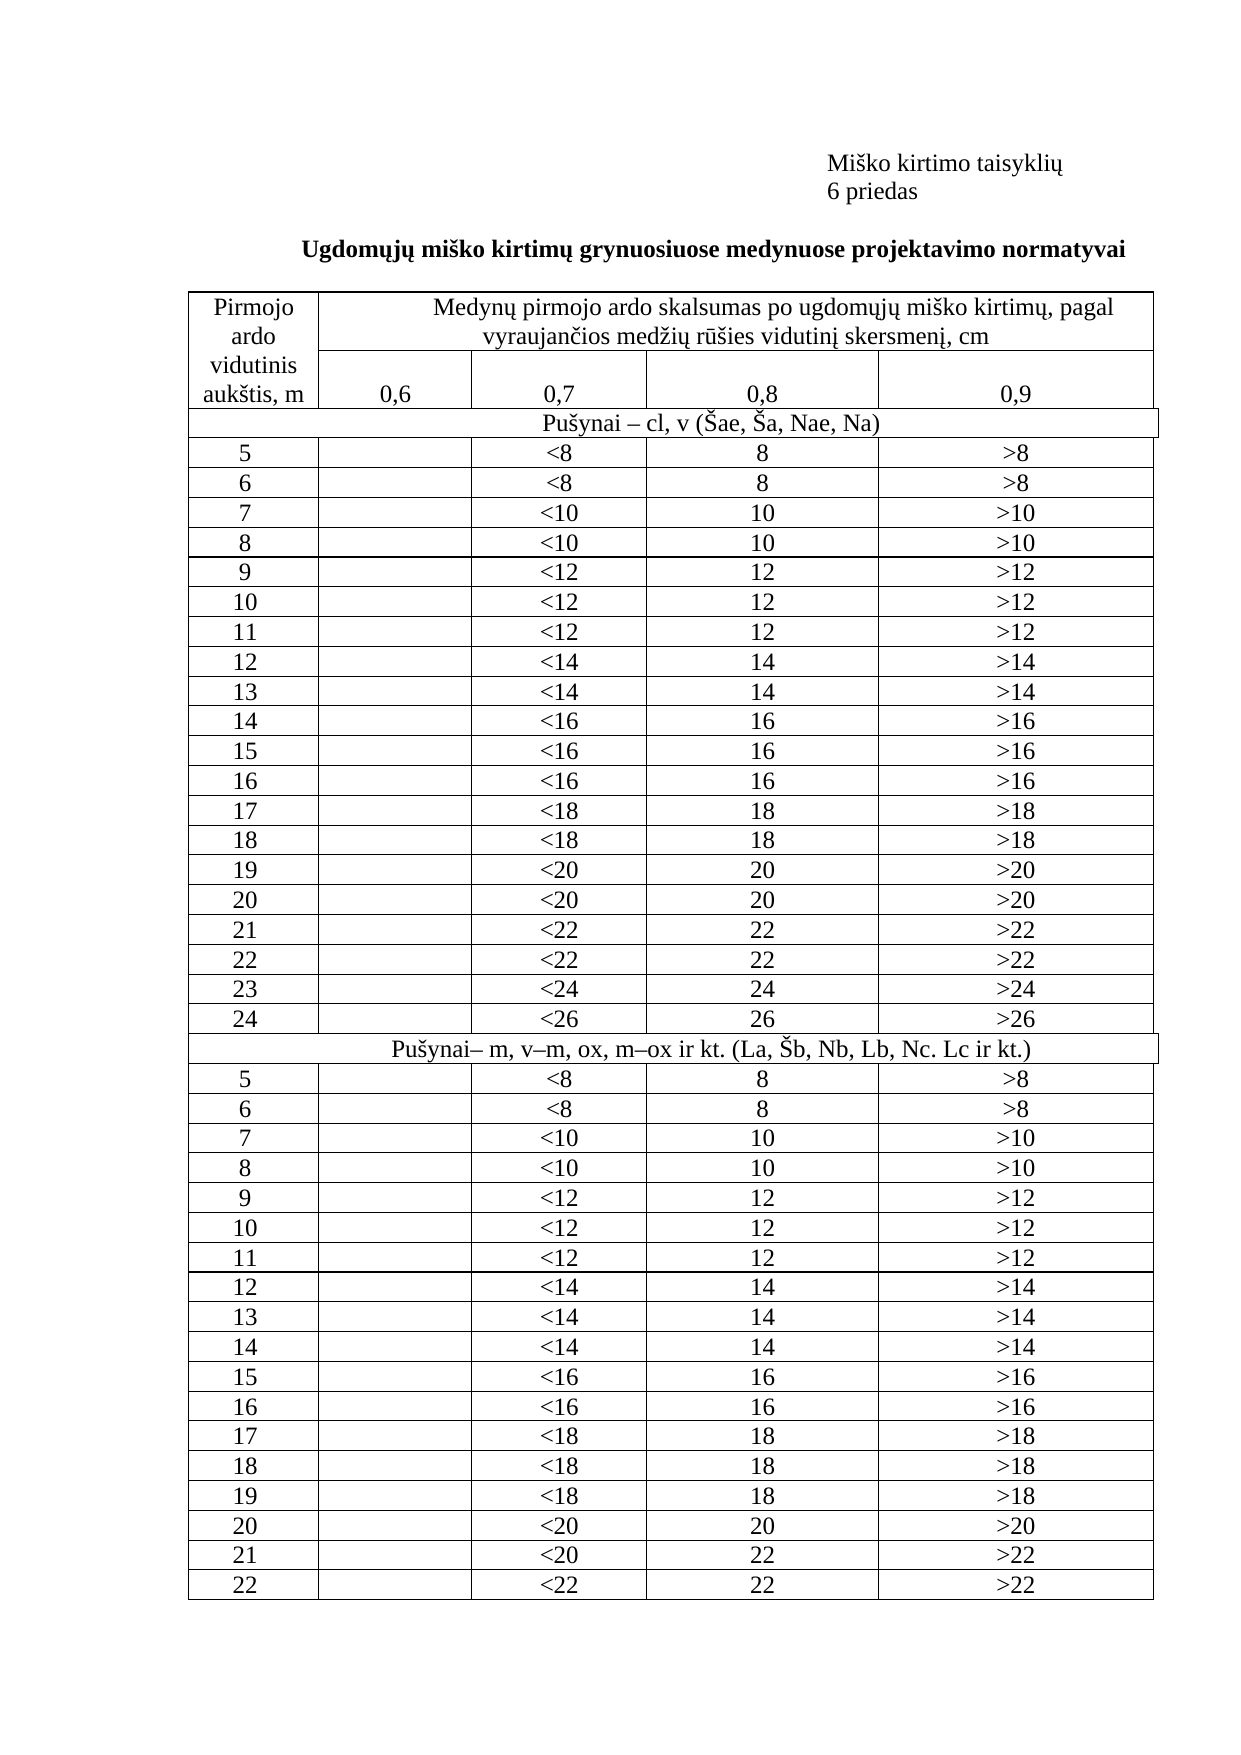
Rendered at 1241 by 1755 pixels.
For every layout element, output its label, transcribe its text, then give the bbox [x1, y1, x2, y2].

table_cell 13 [189, 677, 318, 705]
table_cell [1154, 527, 1158, 556]
table_cell 8 [647, 1064, 878, 1093]
table_cell 11 [189, 617, 318, 646]
table_cell [319, 1511, 471, 1539]
table_cell [319, 438, 471, 467]
table_cell 10 [189, 587, 318, 616]
table_cell >22 [879, 1541, 1153, 1569]
table_cell >22 [879, 1570, 1153, 1599]
table_cell <22 [472, 1570, 646, 1599]
table_cell [1154, 884, 1158, 914]
table_cell 16 [647, 706, 878, 735]
table_cell 12 [647, 558, 878, 586]
table_cell >24 [879, 975, 1153, 1003]
table_cell <16 [472, 706, 646, 735]
table_cell >26 [879, 1004, 1153, 1033]
table_cell [1154, 735, 1158, 765]
table_cell <10 [472, 1124, 646, 1152]
table_cell 21 [189, 1541, 318, 1569]
table_cell [319, 1243, 471, 1271]
table_cell >18 [879, 1451, 1153, 1480]
table_cell [1154, 944, 1158, 973]
table_cell 6 [189, 468, 318, 497]
table_cell 16 [189, 1392, 318, 1420]
table_cell >18 [879, 826, 1153, 854]
table_cell 16 [647, 736, 878, 765]
table_cell [1154, 497, 1158, 527]
table_cell 17 [189, 796, 318, 824]
table_cell 14 [647, 677, 878, 705]
table_cell 22 [647, 1570, 878, 1599]
table_cell 18 [189, 1451, 318, 1480]
table_cell [319, 1094, 471, 1122]
table_cell >16 [879, 1362, 1153, 1391]
table_cell [1154, 676, 1158, 705]
table_cell >12 [879, 558, 1153, 586]
table_cell <20 [472, 885, 646, 914]
table_cell >10 [879, 528, 1153, 556]
table_cell [319, 736, 471, 765]
table_cell <8 [472, 468, 646, 497]
table_cell 24 [647, 975, 878, 1003]
table_cell 14 [647, 647, 878, 676]
table_cell [1154, 795, 1158, 824]
table_cell [1154, 1450, 1158, 1480]
table_cell <8 [472, 1064, 646, 1093]
table_cell >8 [879, 1064, 1153, 1093]
table_cell [1154, 1361, 1158, 1391]
table_cell 7 [189, 498, 318, 527]
table_cell [1154, 1093, 1158, 1122]
table_cell <24 [472, 975, 646, 1003]
table_cell >18 [879, 796, 1153, 824]
table_cell [319, 945, 471, 973]
table_cell >10 [879, 498, 1153, 527]
table_cell 10 [647, 1124, 878, 1152]
table_cell <10 [472, 528, 646, 556]
table_cell 0,7 [472, 351, 646, 407]
table_cell >14 [879, 677, 1153, 705]
table_cell [319, 826, 471, 854]
table_cell [319, 1451, 471, 1480]
table_cell 16 [647, 766, 878, 795]
table_cell [319, 1570, 471, 1599]
table_cell [1154, 765, 1158, 795]
table_cell >16 [879, 736, 1153, 765]
table_cell 16 [647, 1392, 878, 1420]
table_cell 13 [189, 1302, 318, 1331]
table_cell [1154, 556, 1158, 586]
table_cell >14 [879, 647, 1153, 676]
table_cell <8 [472, 1094, 646, 1122]
table_cell >22 [879, 915, 1153, 944]
table_cell <12 [472, 1213, 646, 1242]
table_cell [1154, 1391, 1158, 1420]
table_cell 14 [189, 706, 318, 735]
table_cell <16 [472, 766, 646, 795]
table_cell <26 [472, 1004, 646, 1033]
table_cell 9 [189, 558, 318, 586]
table_cell 14 [647, 1273, 878, 1301]
table_cell 8 [647, 1094, 878, 1122]
table_cell [1154, 1123, 1158, 1152]
table_cell <22 [472, 915, 646, 944]
table_cell Pušynai – cl, v (Šae, Ša, Nae, Na) [189, 409, 1158, 437]
table_cell 8 [189, 528, 318, 556]
table_cell <10 [472, 498, 646, 527]
table_cell >14 [879, 1332, 1153, 1361]
table_cell 18 [647, 1481, 878, 1510]
table_cell 17 [189, 1421, 318, 1450]
table_cell [1154, 1271, 1158, 1301]
table_cell <14 [472, 1332, 646, 1361]
table_cell >16 [879, 1392, 1153, 1420]
table_cell [319, 796, 471, 824]
table_cell 26 [647, 1004, 878, 1033]
table_cell <18 [472, 826, 646, 854]
table_cell [1154, 467, 1158, 497]
table_cell >16 [879, 766, 1153, 795]
table_cell [1154, 1540, 1158, 1569]
table_cell [1154, 1480, 1158, 1510]
table_cell 22 [647, 1541, 878, 1569]
table_cell [319, 1481, 471, 1510]
table_cell 18 [647, 1421, 878, 1450]
table_cell <20 [472, 1511, 646, 1539]
table_cell 8 [189, 1153, 318, 1182]
table_cell >14 [879, 1273, 1153, 1301]
table_cell 10 [647, 498, 878, 527]
table_cell [319, 1362, 471, 1391]
table_cell [319, 1183, 471, 1212]
table_cell 22 [189, 1570, 318, 1599]
table_cell [319, 1064, 471, 1093]
table_cell >14 [879, 1302, 1153, 1331]
table_cell 20 [647, 885, 878, 914]
table_cell [319, 558, 471, 586]
table_cell 18 [647, 1451, 878, 1480]
table_cell 8 [647, 468, 878, 497]
table_cell [319, 766, 471, 795]
table_cell <16 [472, 1392, 646, 1420]
table_cell >12 [879, 1213, 1153, 1242]
table_cell >10 [879, 1124, 1153, 1152]
table_cell [319, 677, 471, 705]
table_cell >12 [879, 1243, 1153, 1271]
table_cell [319, 498, 471, 527]
table_cell 20 [189, 885, 318, 914]
table_cell [1154, 705, 1158, 735]
table_cell 21 [189, 915, 318, 944]
table_cell [1154, 914, 1158, 944]
table_cell >12 [879, 1183, 1153, 1212]
text 6 priedas [827, 176, 1181, 205]
table_cell [1154, 1569, 1158, 1599]
table_cell [1154, 1331, 1158, 1361]
table_cell <8 [472, 438, 646, 467]
table_cell [319, 647, 471, 676]
table_cell <18 [472, 1451, 646, 1480]
table_cell <10 [472, 1153, 646, 1182]
table_cell 14 [647, 1332, 878, 1361]
table_cell [1154, 1003, 1158, 1033]
table_cell 20 [647, 1511, 878, 1539]
table_cell [319, 855, 471, 884]
table_cell [319, 885, 471, 914]
table_cell >20 [879, 855, 1153, 884]
table_cell 10 [189, 1213, 318, 1242]
table_cell [319, 1332, 471, 1361]
table_cell >12 [879, 587, 1153, 616]
table_cell 12 [647, 1243, 878, 1271]
table_cell <14 [472, 1302, 646, 1331]
table_cell [319, 915, 471, 944]
table_cell >16 [879, 706, 1153, 735]
table_cell [1154, 825, 1158, 854]
table_cell 9 [189, 1183, 318, 1212]
table_cell <16 [472, 1362, 646, 1391]
table_cell [1154, 974, 1158, 1003]
table_cell <12 [472, 587, 646, 616]
table_cell <18 [472, 796, 646, 824]
table_cell 20 [189, 1511, 318, 1539]
table_cell [319, 617, 471, 646]
table_cell <12 [472, 1183, 646, 1212]
table_cell 12 [189, 1273, 318, 1301]
table_cell [319, 706, 471, 735]
table_cell 6 [189, 1094, 318, 1122]
table_cell 22 [647, 915, 878, 944]
table_cell [319, 1213, 471, 1242]
table_cell 14 [647, 1302, 878, 1331]
table_cell 15 [189, 1362, 318, 1391]
table_cell [319, 975, 471, 1003]
table_header Pirmojo ardo vidutinis aukštis, m [189, 293, 318, 407]
table_cell [319, 468, 471, 497]
table_cell 10 [647, 1153, 878, 1182]
table_cell <18 [472, 1481, 646, 1510]
table_header Medynų pirmojo ardo skalsumas po ugdomųjų miško kirtimų, pagal vyraujančios medžių rūšies vidutinį skersmenį, cm [319, 293, 1153, 350]
table_cell <14 [472, 1273, 646, 1301]
table_cell <12 [472, 558, 646, 586]
table_header [1154, 291, 1158, 350]
table_cell 14 [189, 1332, 318, 1361]
table_cell 12 [647, 1183, 878, 1212]
table_cell [1154, 1152, 1158, 1182]
table_cell 0,9 [879, 351, 1153, 407]
table_cell [319, 1541, 471, 1569]
table_cell <18 [472, 1421, 646, 1450]
table_cell [1154, 646, 1158, 676]
table_cell <16 [472, 736, 646, 765]
table_cell <12 [472, 1243, 646, 1271]
table_cell 16 [189, 766, 318, 795]
table_cell >22 [879, 945, 1153, 973]
table_cell [319, 528, 471, 556]
table_cell 8 [647, 438, 878, 467]
table_cell <14 [472, 647, 646, 676]
table_cell Pušynai– m, v–m, ox, m–ox ir kt. (La, Šb, Nb, Lb, Nc. Lc ir kt.) [189, 1034, 1158, 1063]
table_cell 12 [647, 587, 878, 616]
table_cell 12 [647, 617, 878, 646]
table_cell 23 [189, 975, 318, 1003]
table_cell <14 [472, 677, 646, 705]
table_cell 7 [189, 1124, 318, 1152]
table_cell 0,8 [647, 351, 878, 407]
table_cell 5 [189, 1064, 318, 1093]
table_cell 24 [189, 1004, 318, 1033]
table_cell <22 [472, 945, 646, 973]
table_cell 18 [189, 826, 318, 854]
table_cell [319, 587, 471, 616]
table_cell [319, 1273, 471, 1301]
table_cell [319, 1004, 471, 1033]
text Miško kirtimo taisyklių [827, 148, 1181, 176]
table_cell 18 [647, 796, 878, 824]
table_cell [1154, 616, 1158, 646]
table_cell [1154, 1420, 1158, 1450]
table_cell [1154, 1182, 1158, 1212]
table_cell [1154, 1242, 1158, 1271]
table_cell 19 [189, 1481, 318, 1510]
table_cell [319, 1302, 471, 1331]
table_cell 19 [189, 855, 318, 884]
table_cell <20 [472, 1541, 646, 1569]
table_cell 18 [647, 826, 878, 854]
table_cell [1154, 1301, 1158, 1331]
table_cell >20 [879, 885, 1153, 914]
table_cell 15 [189, 736, 318, 765]
table_cell >8 [879, 438, 1153, 467]
table_cell <20 [472, 855, 646, 884]
table_cell 12 [647, 1213, 878, 1242]
table_cell >20 [879, 1511, 1153, 1539]
table_cell 20 [647, 855, 878, 884]
table_cell >8 [879, 1094, 1153, 1122]
table_cell 22 [647, 945, 878, 973]
table_cell <12 [472, 617, 646, 646]
table_cell >8 [879, 468, 1153, 497]
table_cell 12 [189, 647, 318, 676]
table_cell >10 [879, 1153, 1153, 1182]
table_cell [1154, 1510, 1158, 1539]
table_cell [1154, 438, 1158, 467]
table_cell [319, 1124, 471, 1152]
table_cell [1154, 1064, 1158, 1093]
table_cell 11 [189, 1243, 318, 1271]
table_cell [1154, 586, 1158, 616]
table_cell >12 [879, 617, 1153, 646]
table_cell [1154, 854, 1158, 884]
table_cell 10 [647, 528, 878, 556]
table_cell >18 [879, 1481, 1153, 1510]
table_cell [319, 1392, 471, 1420]
table_cell 16 [647, 1362, 878, 1391]
table_cell 22 [189, 945, 318, 973]
table_cell [319, 1153, 471, 1182]
table_cell >18 [879, 1421, 1153, 1450]
table_cell 5 [189, 438, 318, 467]
text Ugdomųjų miško kirtimų grynuosiuose medynuose projektavimo normatyvai [177, 234, 1181, 263]
table_cell [319, 1421, 471, 1450]
table_cell 0,6 [319, 351, 471, 407]
table_cell [1154, 1212, 1158, 1242]
table_cell [1154, 350, 1158, 407]
